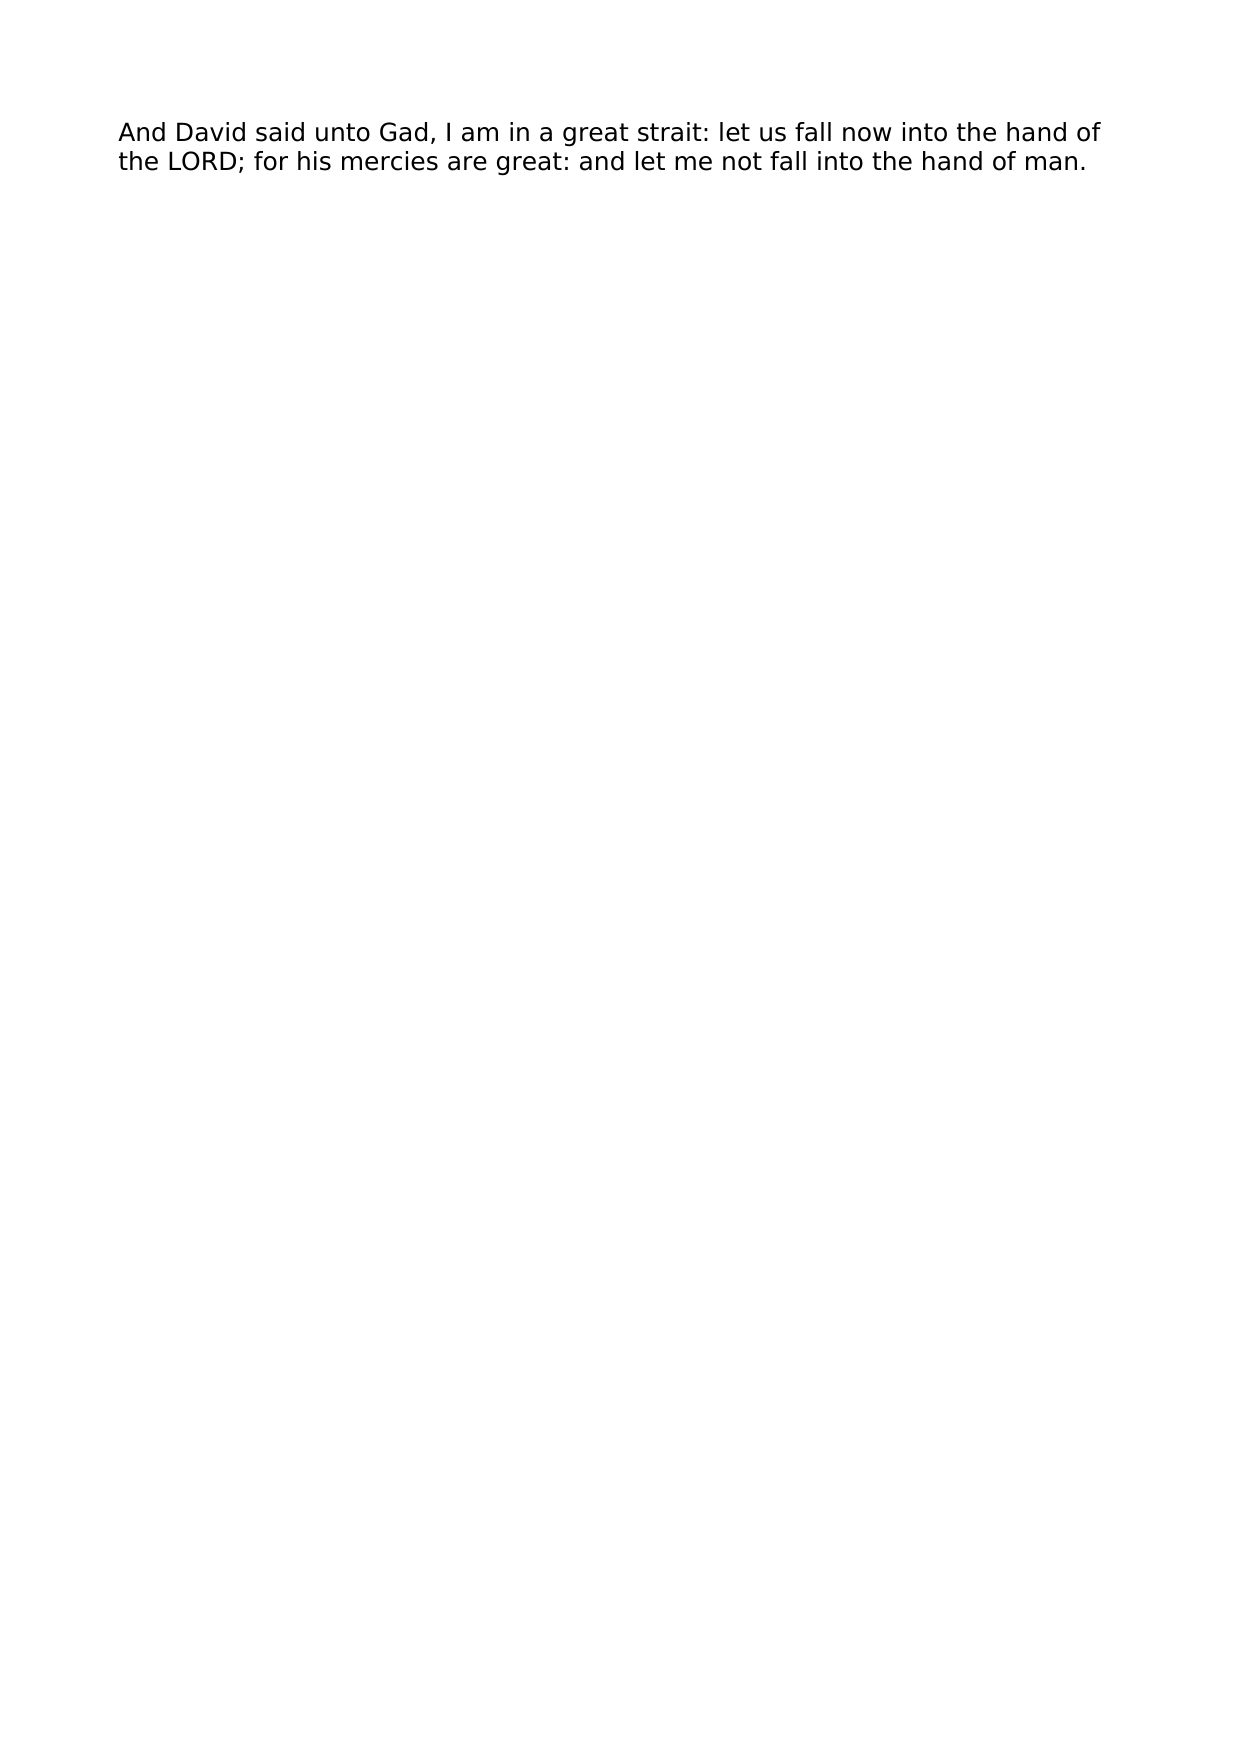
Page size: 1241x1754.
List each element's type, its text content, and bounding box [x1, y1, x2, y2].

text And David said unto Gad, I am in a great strait: let us fall now into the hand of the LORD; for his mercies are great: and let me not fall into the hand of man. [118, 118, 1122, 176]
